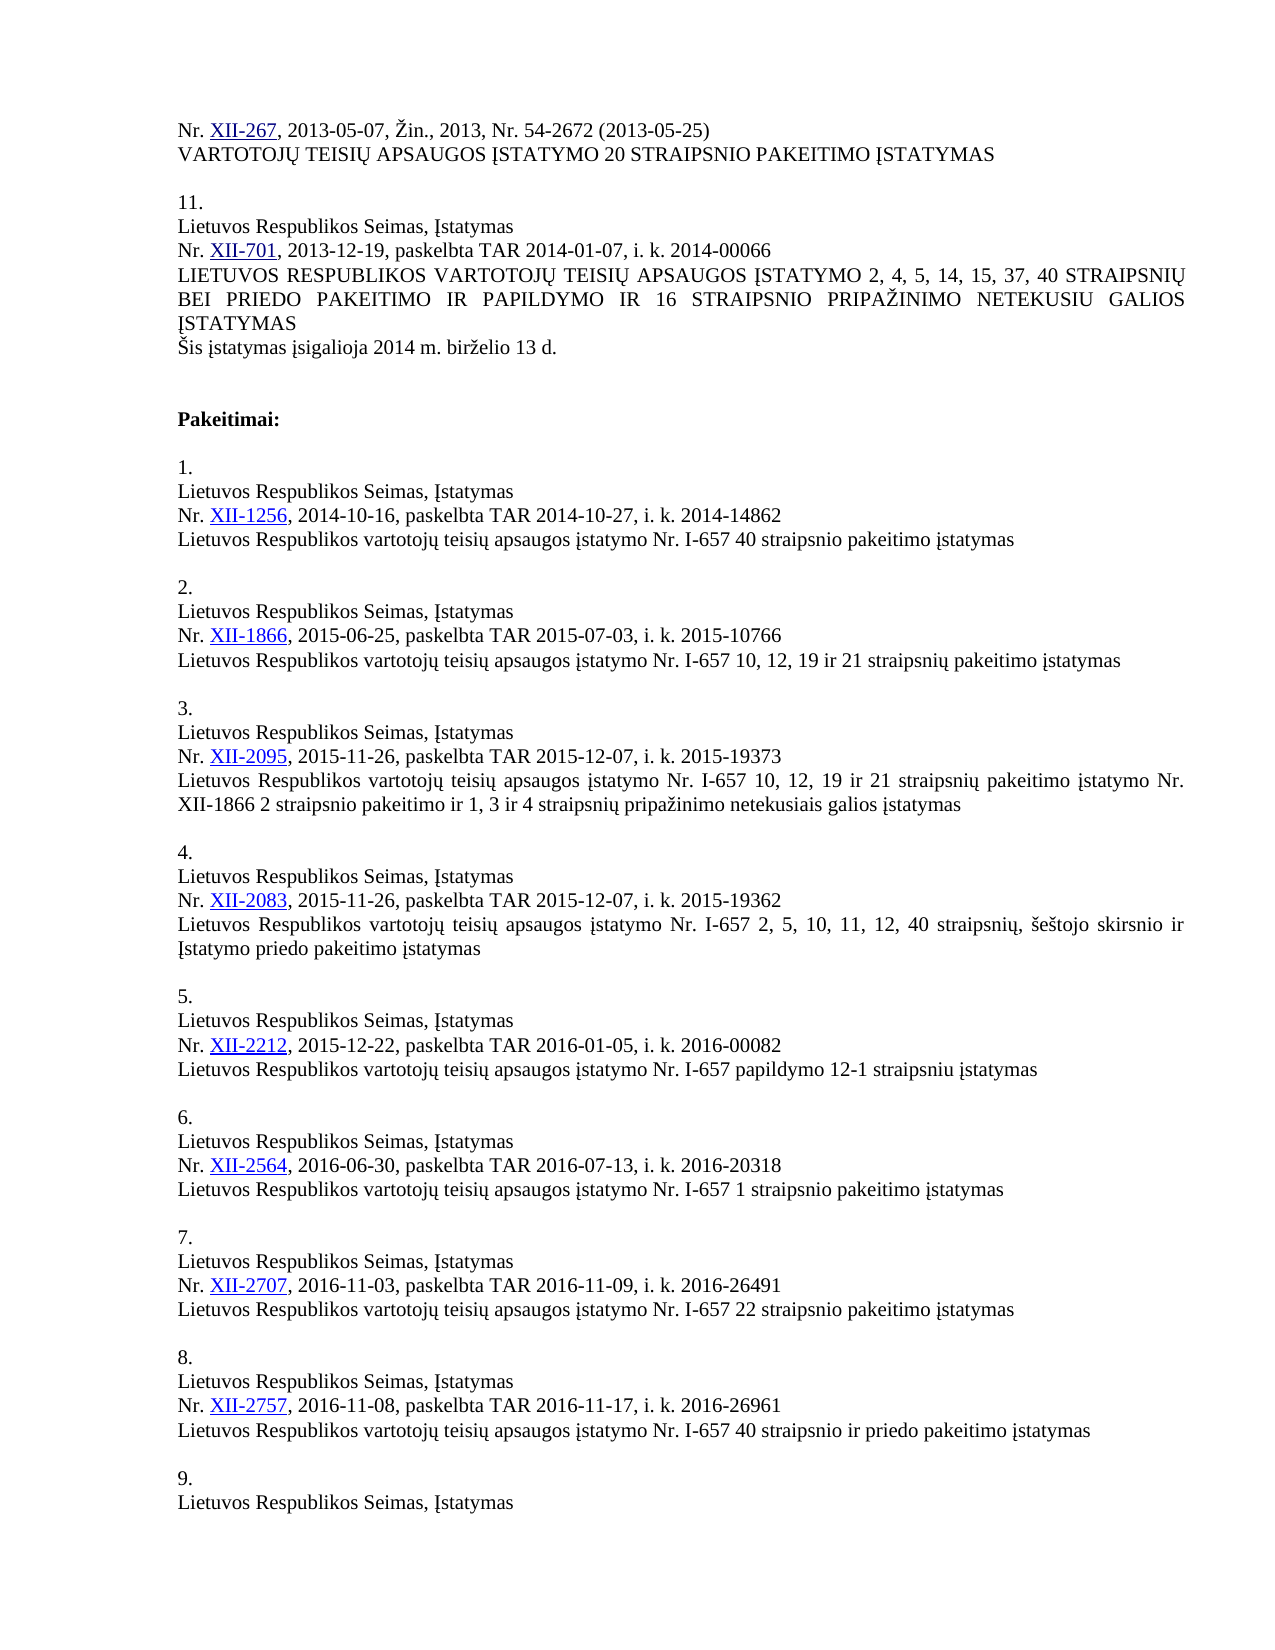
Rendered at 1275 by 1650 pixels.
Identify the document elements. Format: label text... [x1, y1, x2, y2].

text Lietuvos Respublikos Seimas, Įstatymas [177, 1369, 1186, 1393]
text Lietuvos Respublikos Seimas, Įstatymas [177, 1490, 1186, 1514]
text 8. [177, 1345, 1186, 1369]
text 11. [177, 190, 1186, 214]
text Lietuvos Respublikos vartotojų teisių apsaugos įstatymo Nr. I-657 22 straipsnio pakeitimo įstatymas [177, 1297, 1186, 1321]
text Lietuvos Respublikos Seimas, Įstatymas [177, 599, 1186, 623]
text Nr. XII-2212, 2015-12-22, paskelbta TAR 2016-01-05, i. k. 2016-00082 [177, 1032, 1186, 1057]
text Lietuvos Respublikos Seimas, Įstatymas [177, 720, 1186, 744]
text LIETUVOS RESPUBLIKOS VARTOTOJŲ TEISIŲ APSAUGOS ĮSTATYMO 2, 4, 5, 14, 15, 37, 40 STRAIPSNIŲ BEI PRIEDO PAKEITIMO IR PAPILDYMO IR 16 STRAIPSNIO PRIPAŽINIMO NETEKUSIU GALIOS ĮSTATYMAS [177, 262, 1186, 335]
text Nr. XII-1256, 2014-10-16, paskelbta TAR 2014-10-27, i. k. 2014-14862 [177, 503, 1186, 527]
text 3. [177, 696, 1186, 720]
text Lietuvos Respublikos Seimas, Įstatymas [177, 1249, 1186, 1273]
text Nr. XII-2757, 2016-11-08, paskelbta TAR 2016-11-17, i. k. 2016-26961 [177, 1393, 1186, 1417]
text Nr. XII-1866, 2015-06-25, paskelbta TAR 2015-07-03, i. k. 2015-10766 [177, 623, 1186, 647]
text 7. [177, 1225, 1186, 1249]
text VARTOTOJŲ TEISIŲ APSAUGOS ĮSTATYMO 20 STRAIPSNIO PAKEITIMO ĮSTATYMAS [177, 142, 1186, 166]
text 5. [177, 984, 1186, 1008]
text Lietuvos Respublikos vartotojų teisių apsaugos įstatymo Nr. I-657 1 straipsnio pakeitimo įstatymas [177, 1177, 1186, 1201]
text 2. [177, 575, 1186, 599]
text Lietuvos Respublikos Seimas, Įstatymas [177, 214, 1186, 238]
text Lietuvos Respublikos vartotojų teisių apsaugos įstatymo Nr. I-657 40 straipsnio ir priedo pakeitimo įstatymas [177, 1417, 1186, 1442]
text Lietuvos Respublikos Seimas, Įstatymas [177, 1129, 1186, 1153]
text Lietuvos Respublikos vartotojų teisių apsaugos įstatymo Nr. I-657 10, 12, 19 ir 21 straipsnių pakeitimo įstatymas [177, 647, 1186, 672]
text Nr. XII-2564, 2016-06-30, paskelbta TAR 2016-07-13, i. k. 2016-20318 [177, 1153, 1186, 1177]
text Lietuvos Respublikos vartotojų teisių apsaugos įstatymo Nr. I-657 10, 12, 19 ir 21 straipsnių pakeitimo įstatymo Nr. XII-1866 2 straipsnio pakeitimo ir 1, 3 ir 4 straipsnių pripažinimo netekusiais galios įstatymas [177, 768, 1186, 816]
text Pakeitimai: [177, 407, 1186, 431]
text 1. [177, 455, 1186, 479]
text Lietuvos Respublikos vartotojų teisių apsaugos įstatymo Nr. I-657 40 straipsnio pakeitimo įstatymas [177, 527, 1186, 551]
text Lietuvos Respublikos Seimas, Įstatymas [177, 1008, 1186, 1032]
text 4. [177, 840, 1186, 864]
text Nr. XII-2083, 2015-11-26, paskelbta TAR 2015-12-07, i. k. 2015-19362 [177, 888, 1186, 912]
text Nr. XII-267, 2013-05-07, Žin., 2013, Nr. 54-2672 (2013-05-25) [177, 118, 1186, 142]
text Šis įstatymas įsigalioja 2014 m. birželio 13 d. [177, 335, 1186, 359]
text Nr. XII-2707, 2016-11-03, paskelbta TAR 2016-11-09, i. k. 2016-26491 [177, 1273, 1186, 1297]
text Lietuvos Respublikos vartotojų teisių apsaugos įstatymo Nr. I-657 papildymo 12-1 straipsniu įstatymas [177, 1057, 1186, 1081]
text 6. [177, 1105, 1186, 1129]
text Nr. XII-701, 2013-12-19, paskelbta TAR 2014-01-07, i. k. 2014-00066 [177, 238, 1186, 262]
text Lietuvos Respublikos Seimas, Įstatymas [177, 864, 1186, 888]
text Lietuvos Respublikos vartotojų teisių apsaugos įstatymo Nr. I-657 2, 5, 10, 11, 12, 40 straipsnių, šeštojo skirsnio ir Įstatymo priedo pakeitimo įstatymas [177, 912, 1186, 960]
text Lietuvos Respublikos Seimas, Įstatymas [177, 479, 1186, 503]
text Nr. XII-2095, 2015-11-26, paskelbta TAR 2015-12-07, i. k. 2015-19373 [177, 744, 1186, 768]
text 9. [177, 1466, 1186, 1490]
